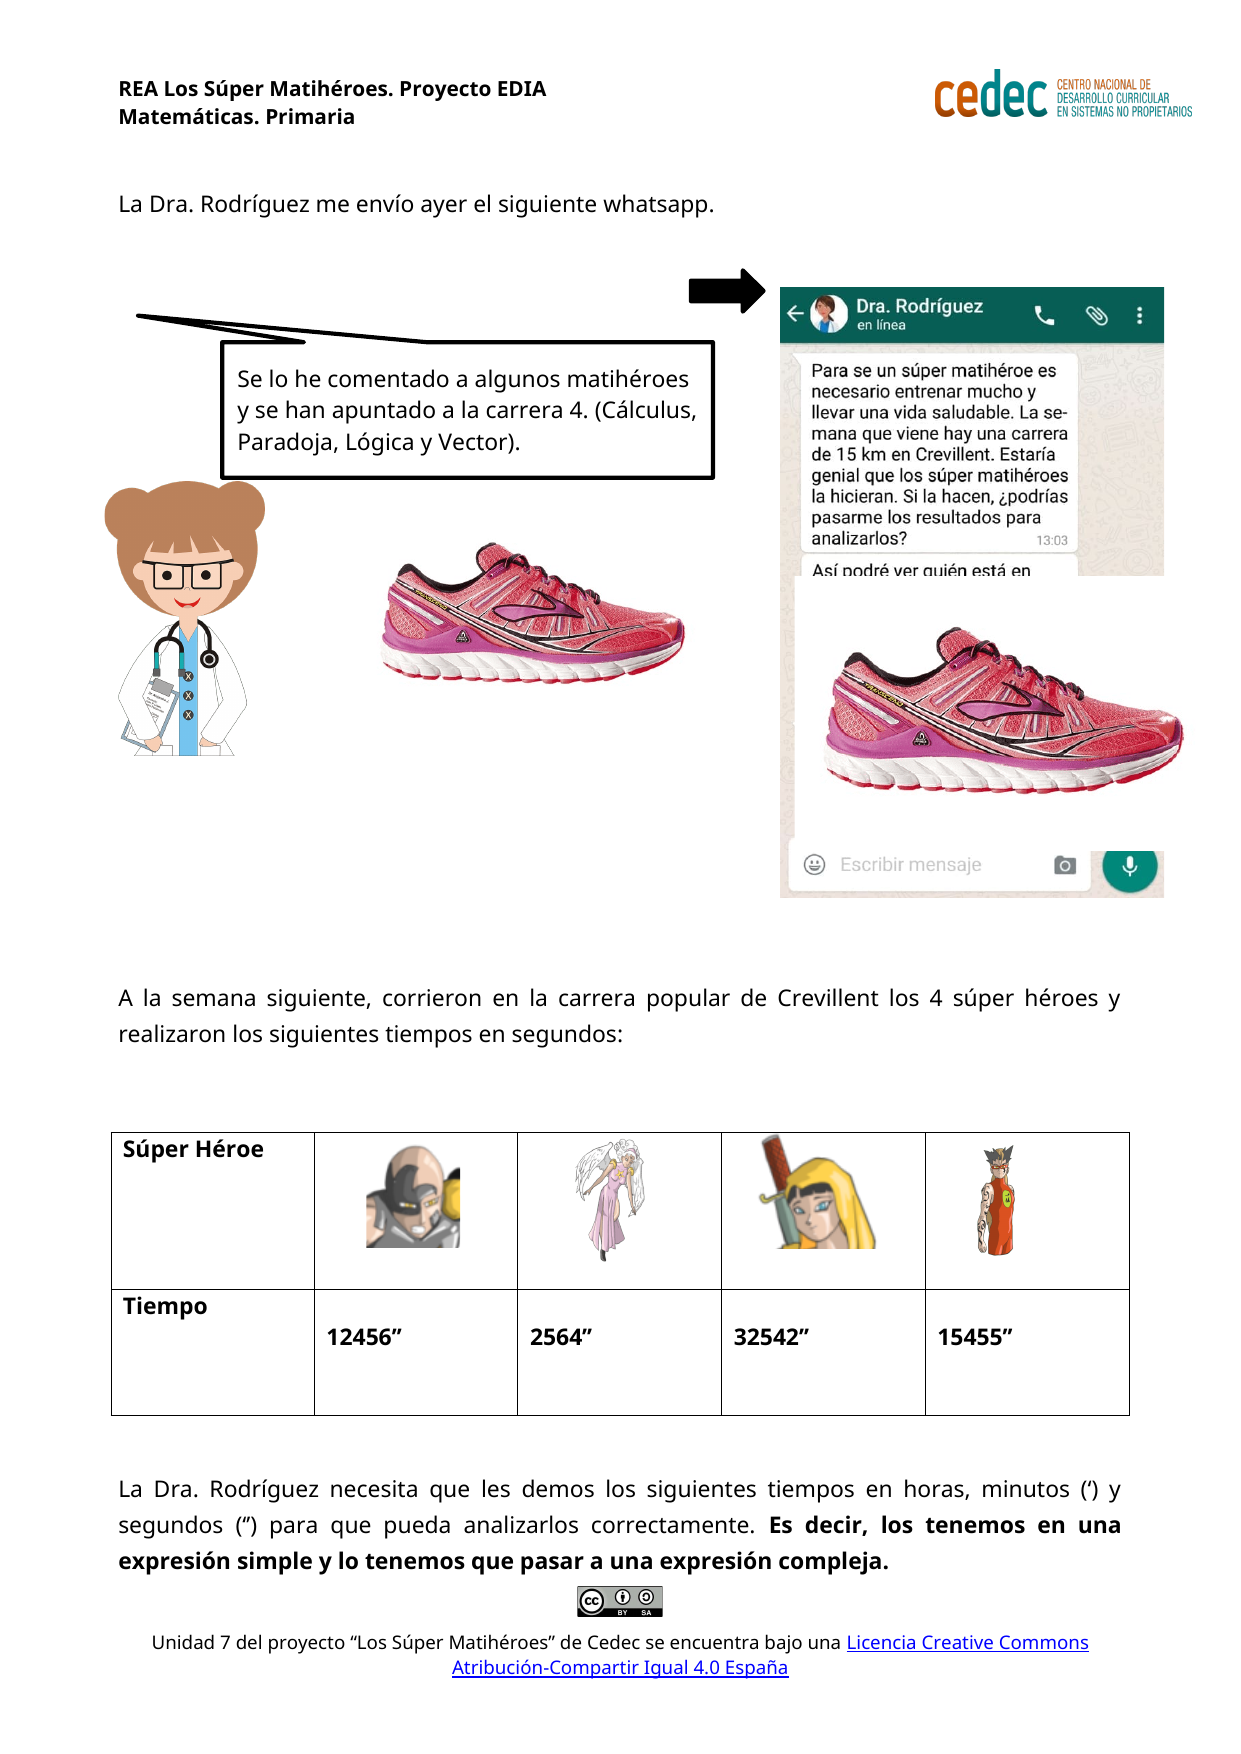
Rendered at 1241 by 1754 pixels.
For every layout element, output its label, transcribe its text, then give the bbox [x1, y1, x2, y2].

text La Dra. Rodríguez necesita que les demos los siguientes tiempos en horas, minutos (‘) y segundos (‘’) para que pueda analizarlos correctamente. Es decir, los tenemos en una expresión simple y lo tenemos que pasar a una expresión compleja. [118, 1473, 1122, 1576]
table_header [722, 1133, 925, 1289]
table_header [926, 1133, 1129, 1289]
picture [366, 1139, 461, 1248]
table_header Súper Héroe [112, 1133, 314, 1289]
table_cell 12456’’ [315, 1290, 517, 1415]
picture [750, 1130, 897, 1249]
table_header [315, 1133, 517, 1289]
picture [780, 287, 1205, 898]
picture [570, 1135, 666, 1281]
text La Dra. Rodríguez me envío ayer el siguiente whatsapp. [118, 187, 1122, 219]
text A la semana siguiente, corrieron en la carrera popular de Crevillent los 4 súper héroes y realizaron los siguientes tiempos en segundos: [118, 982, 1122, 1049]
picture [935, 69, 1192, 117]
picture [355, 499, 704, 732]
table_cell 2564’’ [518, 1290, 721, 1415]
table_cell 32542’’ [722, 1290, 925, 1415]
table_cell 15455’’ [926, 1290, 1129, 1415]
picture [104, 481, 265, 756]
table_header [518, 1133, 721, 1289]
picture [577, 1586, 663, 1617]
picture [960, 1134, 1039, 1264]
table_cell Tiempo [112, 1290, 314, 1415]
